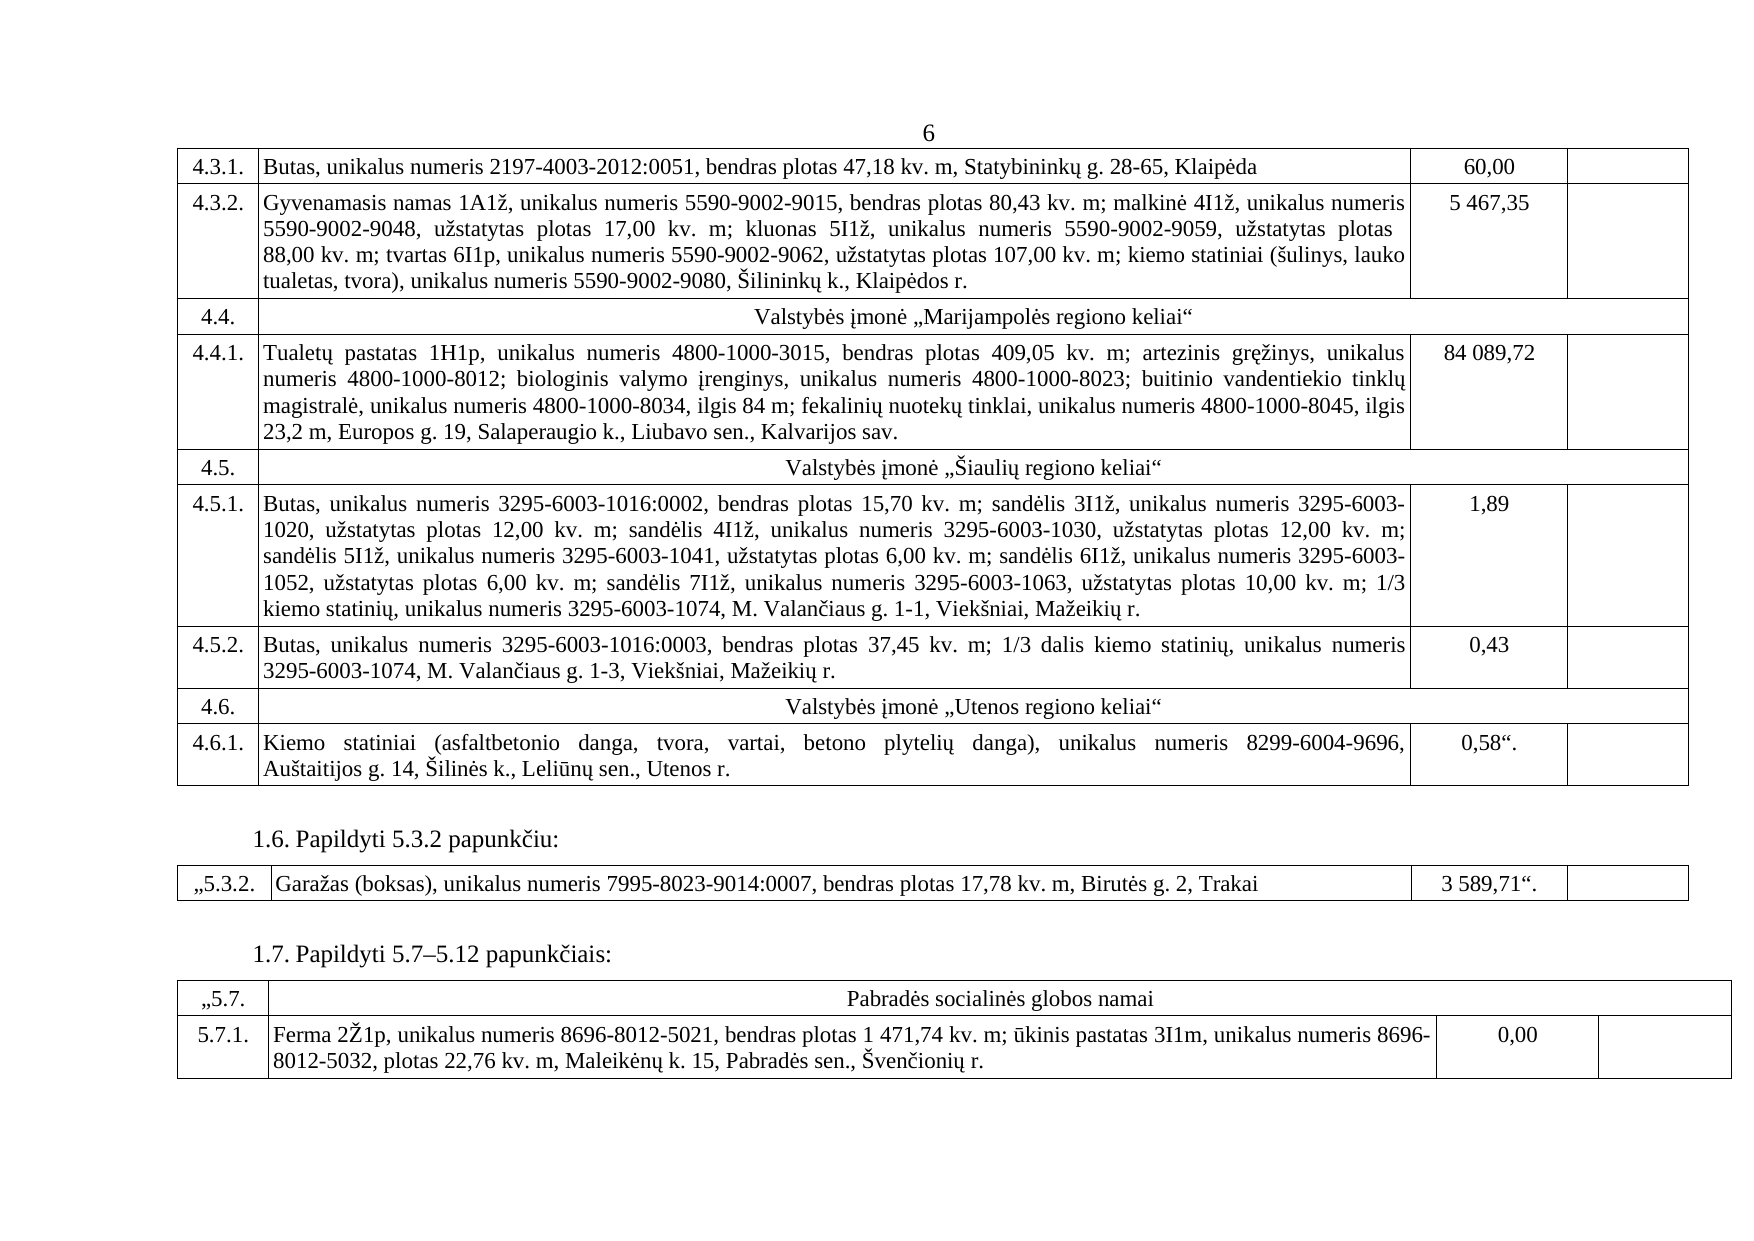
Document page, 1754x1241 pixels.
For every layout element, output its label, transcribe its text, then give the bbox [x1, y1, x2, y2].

table_cell [1568, 335, 1688, 449]
table_cell 4.6.1. [178, 724, 258, 785]
table_cell 4.4.1. [178, 335, 258, 449]
table_cell 84 089,72 [1411, 335, 1567, 449]
table_cell 5 467,35 [1411, 184, 1567, 298]
table_cell 4.4. [178, 299, 258, 334]
table_cell 60,00 [1411, 149, 1567, 183]
table_cell 4.3.1. [178, 149, 258, 183]
table_header [1568, 866, 1688, 900]
table_cell 0,58“. [1411, 724, 1567, 785]
table_cell [1599, 1016, 1731, 1077]
table_cell Kiemo statiniai (asfaltbetonio danga, tvora, vartai, betono plytelių danga), unikalus numeris 8299-6004-9696, Auštaitijos g. 14, Šilinės k., Leliūnų sen., Utenos r. [259, 724, 1410, 785]
table_header 3 589,71“. [1412, 866, 1567, 900]
table_cell 5.7.1. [178, 1016, 268, 1077]
table_cell 0,00 [1437, 1016, 1598, 1077]
table_cell Ferma 2Ž1p, unikalus numeris 8696-8012-5021, bendras plotas 1 471,74 kv. m; ūkinis pastatas 3I1m, unikalus numeris 8696-8012-5032, plotas 22,76 kv. m, Maleikėnų k. 15, Pabradės sen., Švenčionių r. [269, 1016, 1436, 1077]
table_cell Valstybės įmonė „Šiaulių regiono keliai“ [259, 450, 1688, 484]
text 1.6. Papildyti 5.3.2 papunkčiu: [177, 815, 1680, 853]
text 1.7. Papildyti 5.7–5.12 papunkčiais: [177, 930, 1680, 968]
table_cell Valstybės įmonė „Utenos regiono keliai“ [259, 689, 1688, 723]
table_cell Butas, unikalus numeris 3295-6003-1016:0003, bendras plotas 37,45 kv. m; 1/3 dalis kiemo statinių, unikalus numeris 3295-6003-1074, M. Valančiaus g. 1-3, Viekšniai, Mažeikių r. [259, 627, 1410, 688]
table_cell Butas, unikalus numeris 3295-6003-1016:0002, bendras plotas 15,70 kv. m; sandėlis 3I1ž, unikalus numeris 3295-6003-1020, užstatytas plotas 12,00 kv. m; sandėlis 4I1ž, unikalus numeris 3295-6003-1030, užstatytas plotas 12,00 kv. m; sandėlis 5I1ž, unikalus numeris 3295-6003-1041, užstatytas plotas 6,00 kv. m; sandėlis 6I1ž, unikalus numeris 3295-6003-1052, užstatytas plotas 6,00 kv. m; sandėlis 7I1ž, unikalus numeris 3295-6003-1063, užstatytas plotas 10,00 kv. m; 1/3 kiemo statinių, unikalus numeris 3295-6003-1074, M. Valančiaus g. 1-1, Viekšniai, Mažeikių r. [259, 485, 1410, 626]
table_header Garažas (boksas), unikalus numeris 7995-8023-9014:0007, bendras plotas 17,78 kv. m, Birutės g. 2, Trakai [272, 866, 1411, 900]
table_header „5.7. [178, 981, 268, 1015]
table_cell [1568, 627, 1688, 688]
table_cell 0,43 [1411, 627, 1567, 688]
table_cell [1568, 149, 1688, 183]
table_header „5.3.2. [178, 866, 271, 900]
table_cell [1568, 724, 1688, 785]
table_cell Tualetų pastatas 1H1p, unikalus numeris 4800-1000-3015, bendras plotas 409,05 kv. m; artezinis gręžinys, unikalus numeris 4800-1000-8012; biologinis valymo įrenginys, unikalus numeris 4800-1000-8023; buitinio vandentiekio tinklų magistralė, unikalus numeris 4800-1000-8034, ilgis 84 m; fekalinių nuotekų tinklai, unikalus numeris 4800-1000-8045, ilgis 23,2 m, Europos g. 19, Salaperaugio k., Liubavo sen., Kalvarijos sav. [259, 335, 1410, 449]
table_cell 4.5.1. [178, 485, 258, 626]
table_cell 1,89 [1411, 485, 1567, 626]
table_cell 4.5.2. [178, 627, 258, 688]
table_cell 4.5. [178, 450, 258, 484]
table_header Pabradės socialinės globos namai [269, 981, 1731, 1015]
table_cell 4.6. [178, 689, 258, 723]
table_cell Gyvenamasis namas 1A1ž, unikalus numeris 5590-9002-9015, bendras plotas 80,43 kv. m; malkinė 4I1ž, unikalus numeris 5590-9002-9048, užstatytas plotas 17,00 kv. m; kluonas 5I1ž, unikalus numeris 5590-9002-9059, užstatytas plotas 88,00 kv. m; tvartas 6I1p, unikalus numeris 5590-9002-9062, užstatytas plotas 107,00 kv. m; kiemo statiniai (šulinys, lauko tualetas, tvora), unikalus numeris 5590-9002-9080, Šilininkų k., Klaipėdos r. [259, 184, 1410, 298]
table_cell [1568, 184, 1688, 298]
table_cell Valstybės įmonė „Marijampolės regiono keliai“ [259, 299, 1688, 334]
table_cell 4.3.2. [178, 184, 258, 298]
table_cell Butas, unikalus numeris 2197-4003-2012:0051, bendras plotas 47,18 kv. m, Statybininkų g. 28-65, Klaipėda [259, 149, 1410, 183]
table_cell [1568, 485, 1688, 626]
